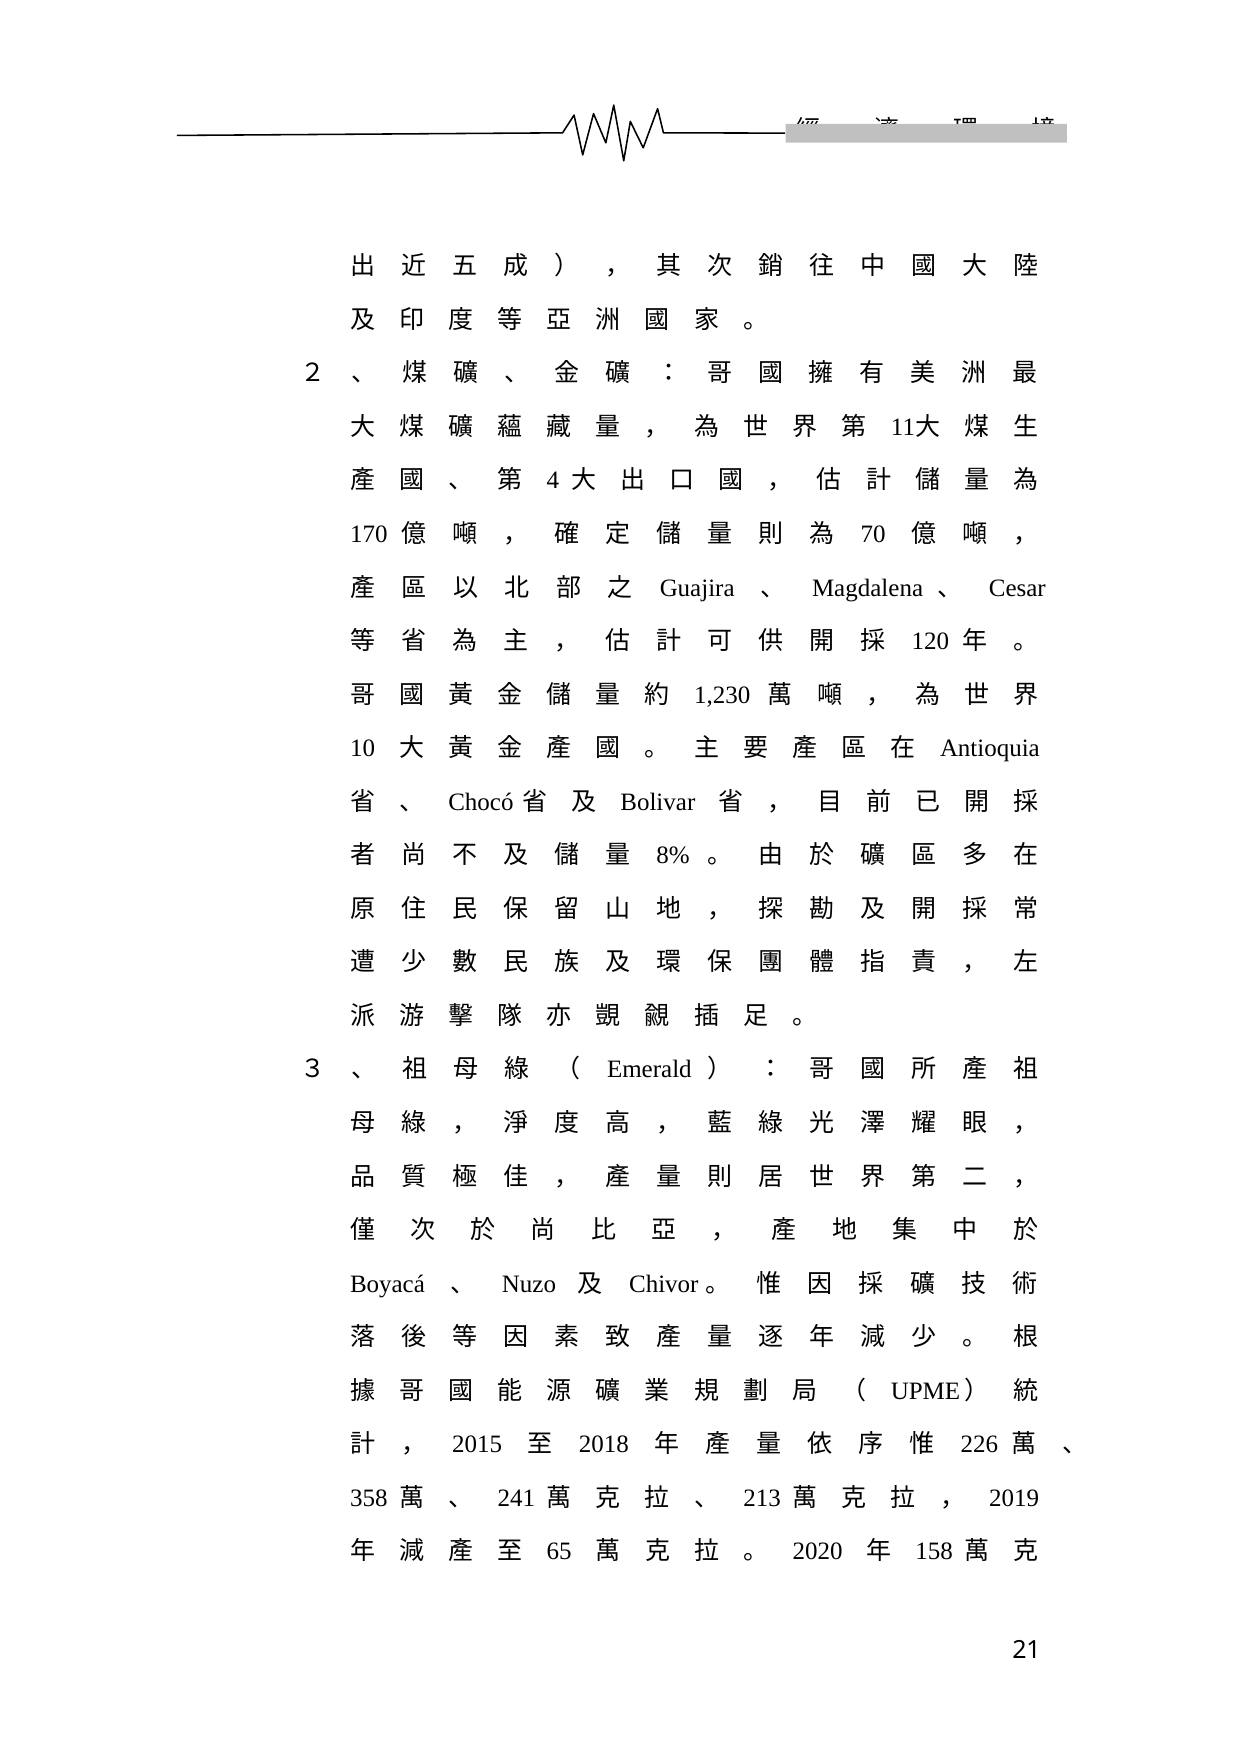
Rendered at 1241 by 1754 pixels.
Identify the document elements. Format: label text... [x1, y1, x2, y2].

text ３、祖母綠（Emerald）：哥國所產祖母綠，淨度高，藍綠光澤耀眼，品質極佳，產量則居世界第二，僅次於尚比亞，產地集中於Boyacá、Nuzo及Chivor。惟因採礦技術落後等因素致產量逐年減少。根據哥國能源礦業規劃局（UPME）統計，2015至2018年產量依序惟226萬、358萬、241萬克拉、213萬克拉，2019年減產至65萬克拉。2020年158萬克拉，2021年96萬克拉，2022年上半年17萬克拉，產量有大幅減少之走勢。 [276, 1040, 1063, 1576]
text １、石油及天然氣：依據美國能源情報署（Energy Information Administration）研究，哥國原油儲量居世界第33位；另據哥國能礦部統計，其原油儲量約17億桶，產油區位於Meta省、Casanare省及Santander省。原油向為哥國首要出口項目，美國能源情報署（Energy Information Administration）研究，哥國原油儲量居世界第33位；另據哥國能礦部統計，其原油儲量約17億桶，產油區位於Meta省、Casanare省及Santander省。原油向為哥國首要出口項目，2022年平均日產僅約75萬4,199桶，係近10年來首次低於80萬桶，哥國每日內需約30萬桶原油，其餘主要銷往美國（占原油總輸出近五成），其次銷往中國大陸及印度等亞洲國家。 [276, 237, 1063, 344]
text ２、煤礦、金礦：哥國擁有美洲最大煤礦蘊藏量，為世界第11大煤生產國、第4大出口國，估計儲量為170億噸，確定儲量則為70億噸，產區以北部之Guajira、Magdalena、Cesar等省為主，估計可供開採120年。哥國黃金儲量約1,230萬噸，為世界10大黃金產國。主要產區在Antioquia省、Chocó省及Bolivar省，目前已開採者尚不及儲量8%。由於礦區多在原住民保留山地，探勘及開採常遭少數民族及環保團體指責，左派游擊隊亦覬覦插足。 [276, 344, 1063, 1040]
